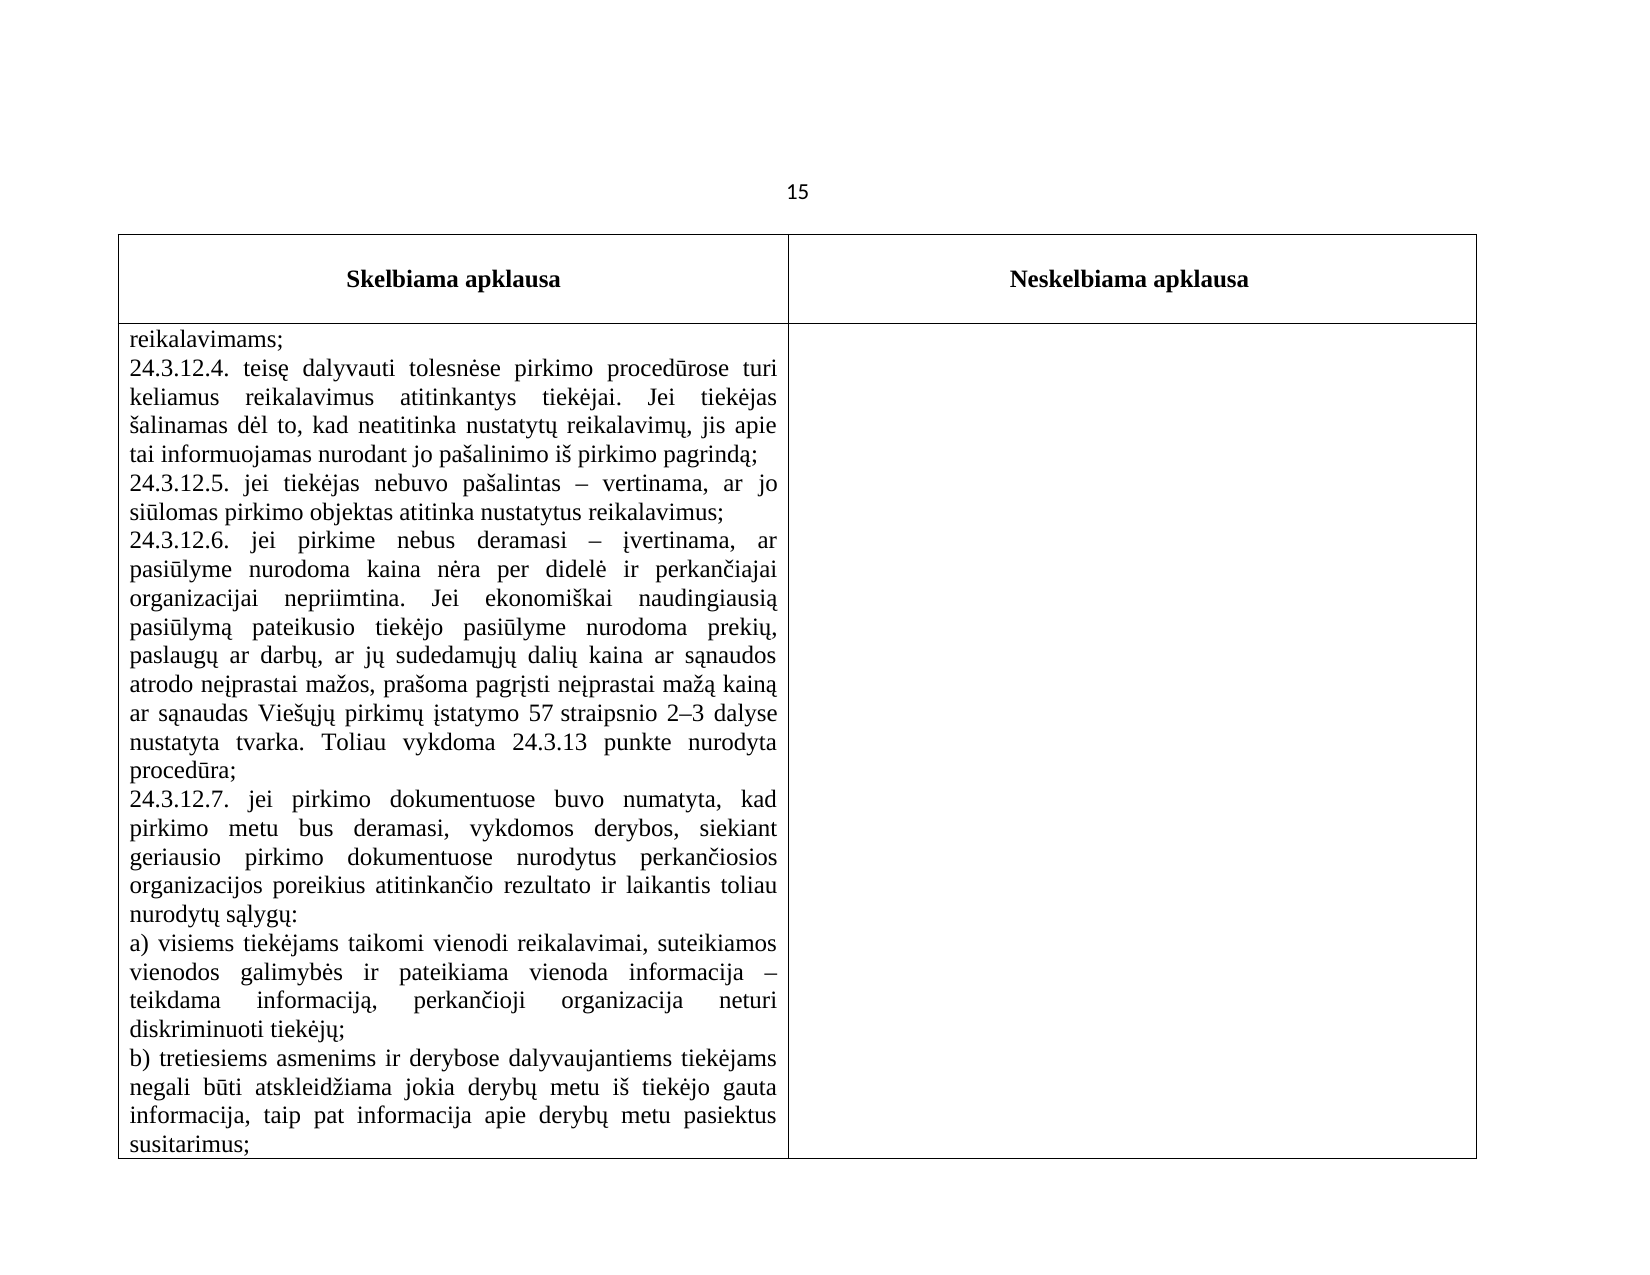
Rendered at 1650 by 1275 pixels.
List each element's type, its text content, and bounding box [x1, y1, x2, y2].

table_cell reikalavimams; 24.3.12.4. teisę dalyvauti tolesnėse pirkimo procedūrose turi keliamus reikalavimus atitinkantys tiekėjai. Jei tiekėjas šalinamas dėl to, kad neatitinka nustatytų reikalavimų, jis apie tai informuojamas nurodant jo pašalinimo iš pirkimo pagrindą; 24.3.12.5. jei tiekėjas nebuvo pašalintas – vertinama, ar jo siūlomas pirkimo objektas atitinka nustatytus reikalavimus; 24.3.12.6. jei pirkime nebus deramasi – įvertinama, ar pasiūlyme nurodoma kaina nėra per didelė ir perkančiajai organizacijai nepriimtina. Jei ekonomiškai naudingiausią pasiūlymą pateikusio tiekėjo pasiūlyme nurodoma prekių, paslaugų ar darbų, ar jų sudedamųjų dalių kaina ar sąnaudos atrodo neįprastai mažos, prašoma pagrįsti neįprastai mažą kainą ar sąnaudas Viešųjų pirkimų įstatymo 57 straipsnio 2–3 dalyse nustatyta tvarka. Toliau vykdoma 24.3.13 punkte nurodyta procedūra; 24.3.12.7. jei pirkimo dokumentuose buvo numatyta, kad pirkimo metu bus deramasi, vykdomos derybos, siekiant geriausio pirkimo dokumentuose nurodytus perkančiosios organizacijos poreikius atitinkančio rezultato ir laikantis toliau nurodytų sąlygų: a) visiems tiekėjams taikomi vienodi reikalavimai, suteikiamos vienodos galimybės ir pateikiama vienoda informacija – teikdama informaciją, perkančioji organizacija neturi diskriminuoti tiekėjų; b) tretiesiems asmenims ir derybose dalyvaujantiems tiekėjams negali būti atskleidžiama jokia derybų metu iš tiekėjo gauta informacija, taip pat informacija apie derybų metu pasiektus susitarimus; [119, 324, 788, 1158]
table_header Skelbiama apklausa [119, 235, 788, 323]
table_cell [789, 324, 1476, 1158]
table_header Neskelbiama apklausa [789, 235, 1476, 323]
